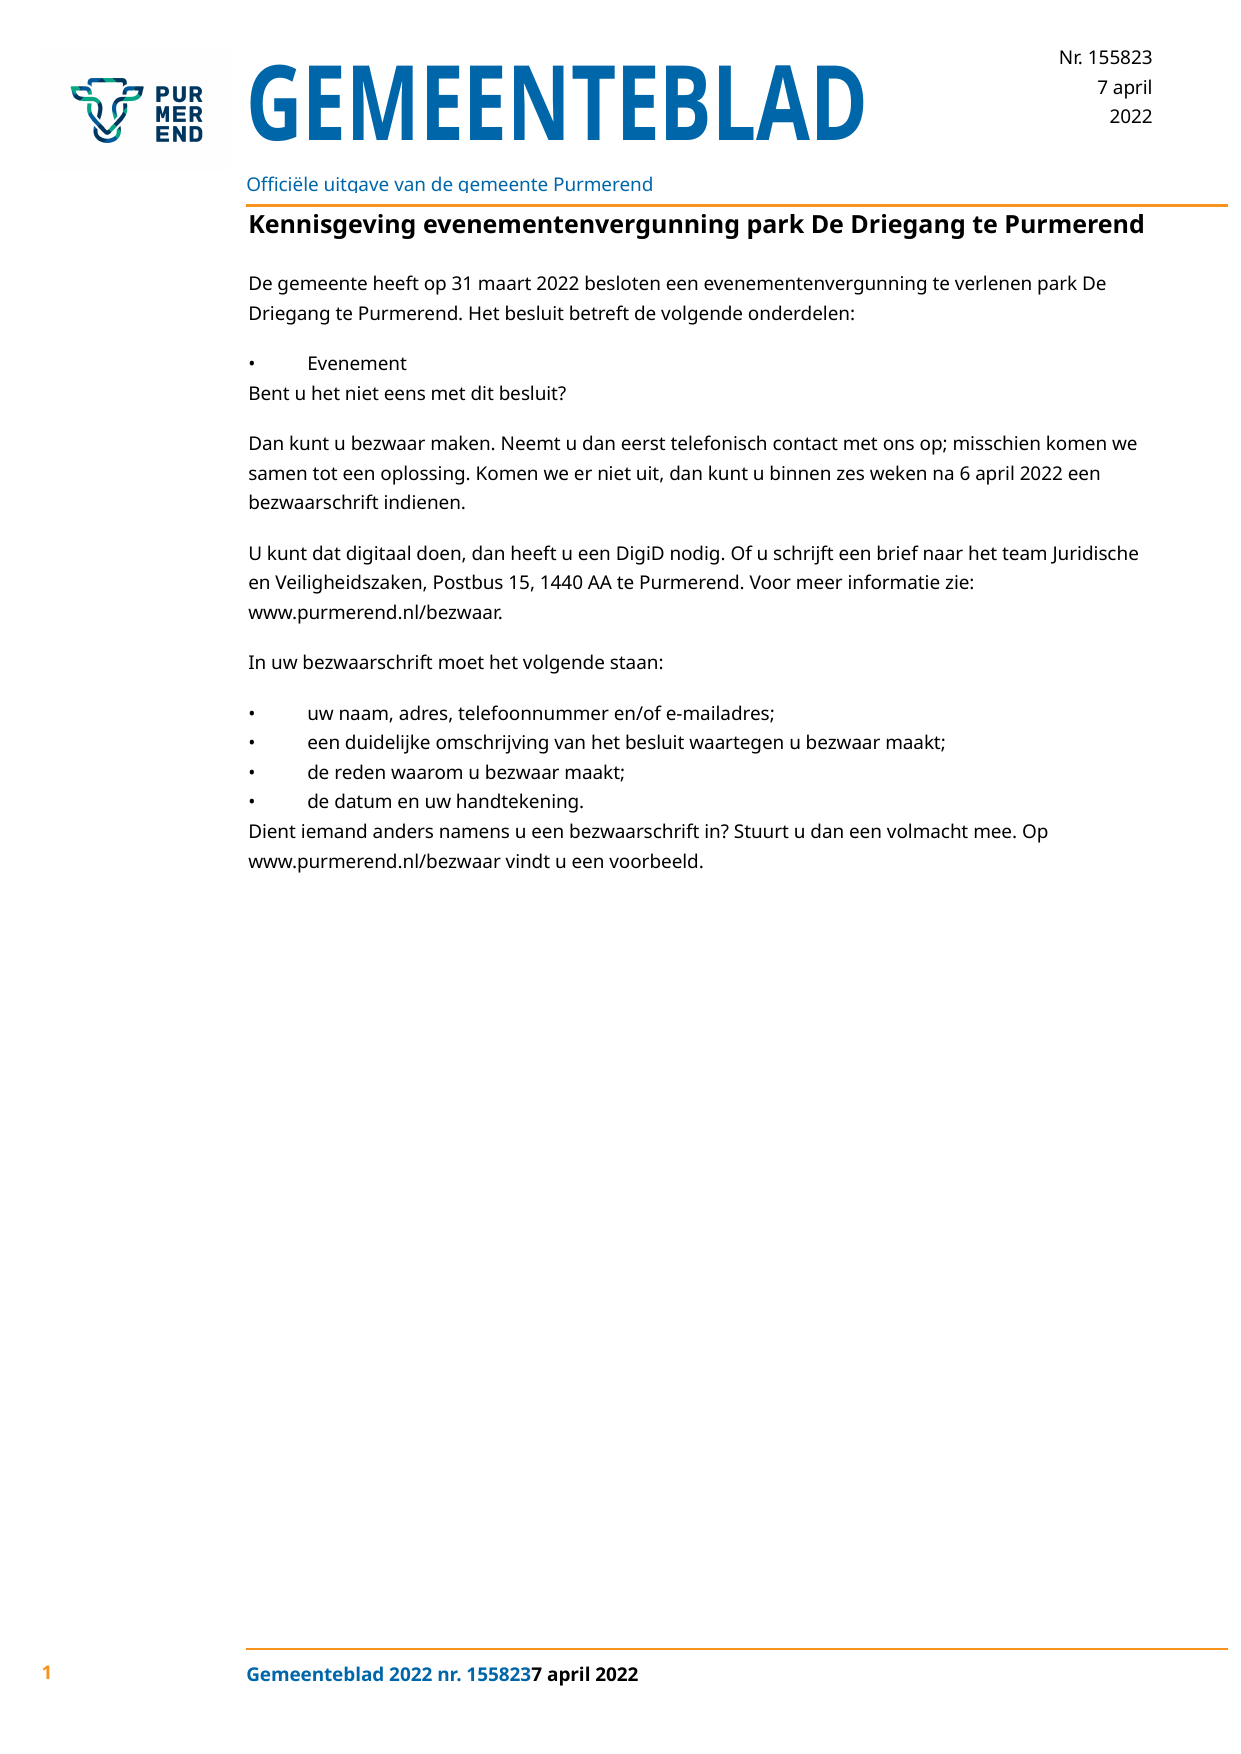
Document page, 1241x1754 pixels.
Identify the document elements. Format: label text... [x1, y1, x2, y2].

list uw naam, adres, telefoonnummer en/of e-mailadres; [248, 700, 1152, 726]
text Bent u het niet eens met dit besluit? [248, 380, 1152, 406]
list Evenement [248, 350, 1152, 376]
text Dan kunt u bezwaar maken. Neemt u dan eerst telefonisch contact met ons op; misschien komen we samen tot een oplossing. Komen we er niet uit, dan kunt u binnen zes weken na 6 april 2022 een bezwaarschrift indienen. [248, 430, 1152, 515]
text U kunt dat digitaal doen, dan heeft u een DigiD nodig. Of u schrijft een brief naar het team Juridische en Veiligheidszaken, Postbus 15, 1440 AA te Purmerend. Voor meer informatie zie: www.purmerend.nl/bezwaar. [248, 540, 1152, 625]
text In uw bezwaarschrift moet het volgende staan: [248, 649, 1152, 675]
list de reden waarom u bezwaar maakt; [248, 759, 1152, 785]
text Kennisgeving evenementenvergunning park De Driegang te Purmerend [248, 207, 1152, 241]
list de datum en uw handtekening. [248, 789, 1152, 814]
picture [41, 47, 231, 172]
text De gemeente heeft op 31 maart 2022 besloten een evenementenvergunning te verlenen park De Driegang te Purmerend. Het besluit betreft de volgende onderdelen: [248, 270, 1152, 326]
list een duidelijke omschrijving van het besluit waartegen u bezwaar maakt; [248, 729, 1152, 755]
text Dient iemand anders namens u een bezwaarschrift in? Stuurt u dan een volmacht mee. Op www.purmerend.nl/bezwaar vindt u een voorbeeld. [248, 818, 1152, 873]
